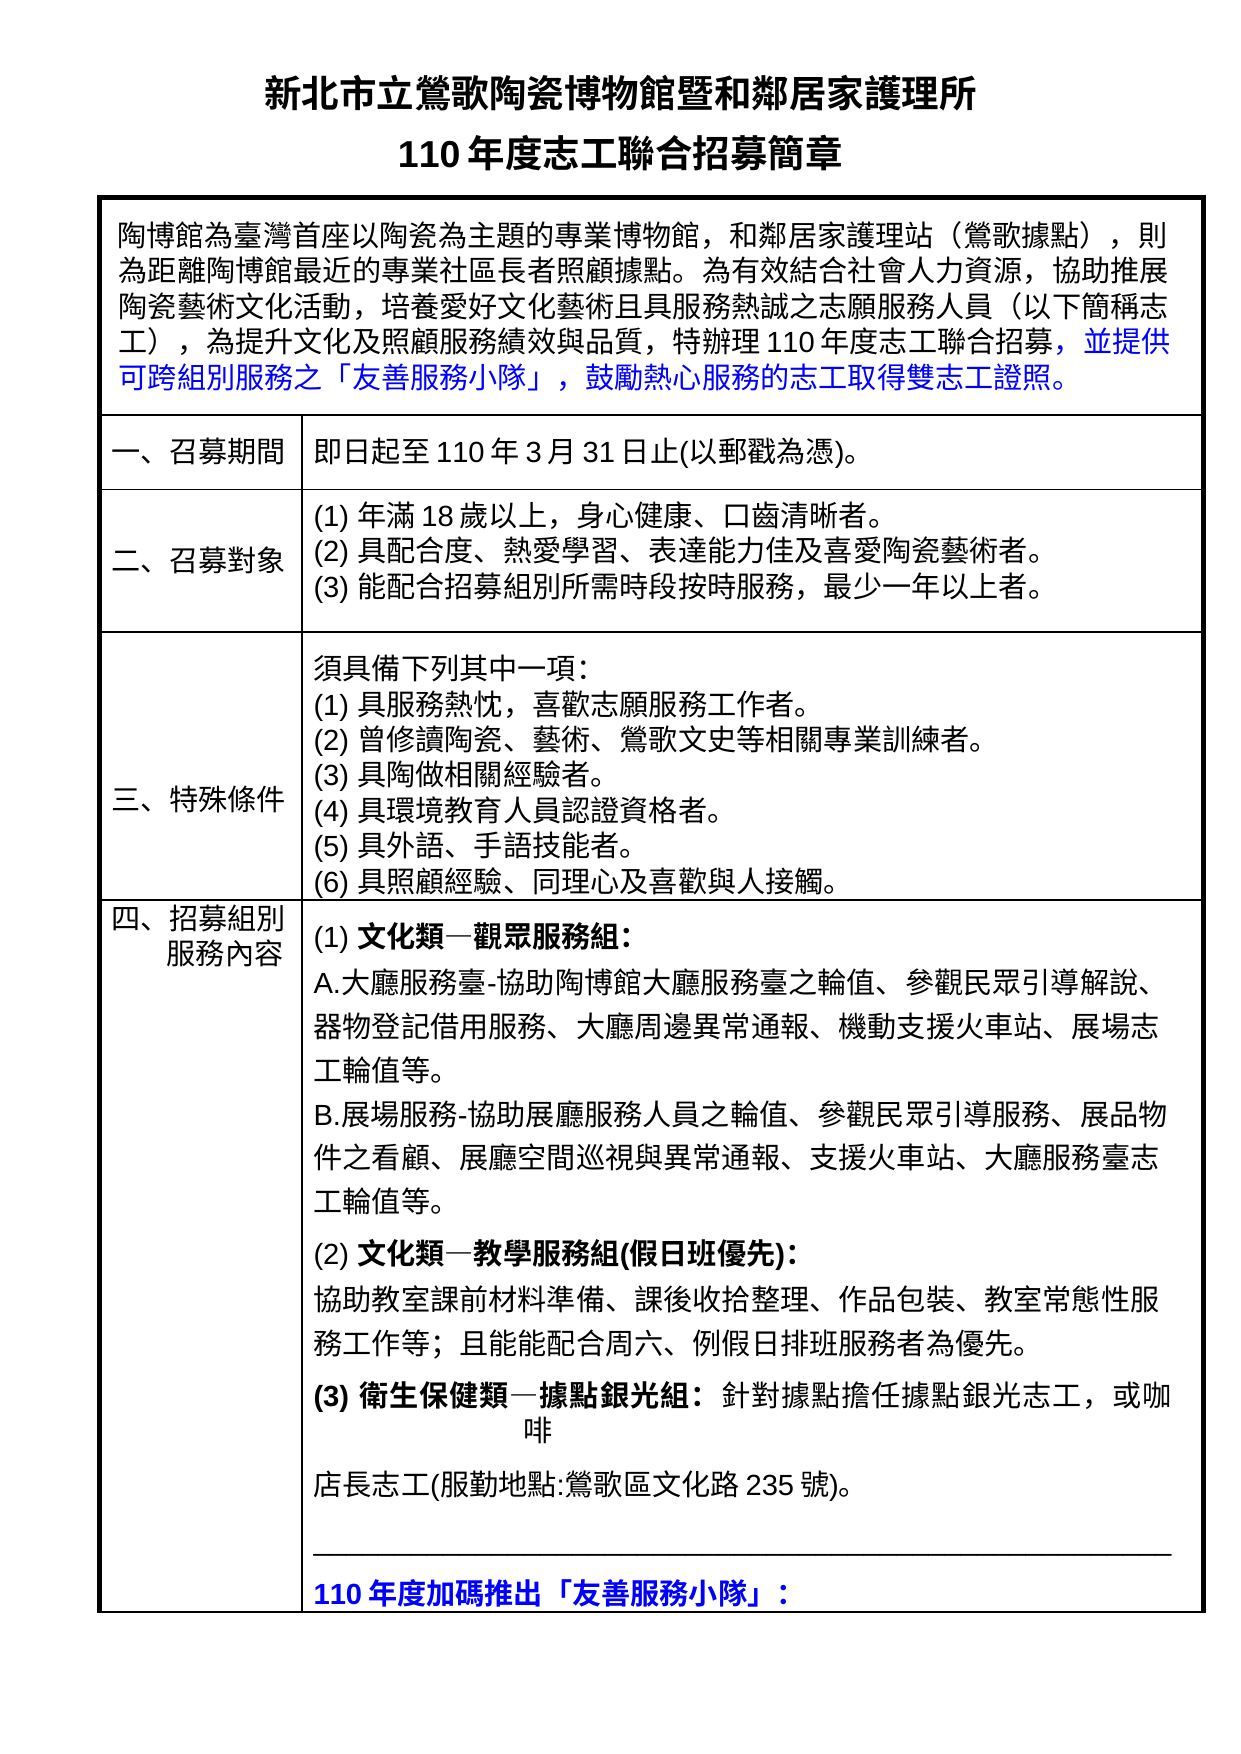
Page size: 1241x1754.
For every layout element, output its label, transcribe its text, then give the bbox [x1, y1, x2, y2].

table_cell 三、特殊條件 [102, 633, 301, 899]
text 新北市立鶯歌陶瓷博物館暨和鄰居家護理所 [59, 74, 1181, 116]
table_cell 一、召募期間 [102, 416, 301, 488]
table_cell 四、招募組別 服務內容 [102, 901, 301, 1611]
text 110年度志工聯合招募簡章 [59, 134, 1181, 176]
table_header 陶博館為臺灣首座以陶瓷為主題的專業博物館，和鄰居家護理站（鶯歌據點），則為距離陶博館最近的專業社區長者照顧據點。為有效結合社會人力資源，協助推展陶瓷藝術文化活動，培養愛好文化藝術且具服務熱誠之志願服務人員（以下簡稱志工），為提升文化及照顧服務績效與品質，特辦理110年度志工聯合招募，並提供可跨組別服務之「友善服務小隊」，鼓勵熱心服務的志工取得雙志工證照。 [102, 200, 1201, 414]
table_cell 即日起至110年3月31日止(以郵戳為憑)。 [303, 416, 1201, 488]
table_cell (1) 文化類—觀眾服務組： A.大廳服務臺-協助陶博館大廳服務臺之輪值、參觀民眾引導解說、 器物登記借用服務、大廳周邊異常通報、機動支援火車站、展場志 工輪值等。 B.展場服務-協助展廳服務人員之輪值、參觀民眾引導服務、展品物 件之看顧、展廳空間巡視與異常通報、支援火車站、大廳服務臺志 工輪值等。 (2) 文化類—教學服務組(假日班優先)： 協助教室課前材料準備、課後收拾整理、作品包裝、教室常態性服 務工作等；且能能配合周六、例假日排班服務者為優先。 (3) 衛生保健類—據點銀光組：針對據點擔任據點銀光志工，或咖啡 店長志工(服勤地點:鶯歌區文化路235號)。 _____________________________________________________ 110年度加碼推出「友善服務小隊」： [303, 901, 1201, 1611]
table_cell 二、召募對象 [102, 490, 301, 631]
table_cell (1) 年滿18歲以上，身心健康、口齒清晰者。 (2) 具配合度、熱愛學習、表達能力佳及喜愛陶瓷藝術者。 (3) 能配合招募組別所需時段按時服務，最少一年以上者。 [303, 490, 1201, 631]
table_cell 須具備下列其中一項： (1) 具服務熱忱，喜歡志願服務工作者。 (2) 曾修讀陶瓷、藝術、鶯歌文史等相關專業訓練者。 (3) 具陶做相關經驗者。 (4) 具環境教育人員認證資格者。 (5) 具外語、手語技能者。 (6) 具照顧經驗、同理心及喜歡與人接觸。 [303, 633, 1201, 899]
